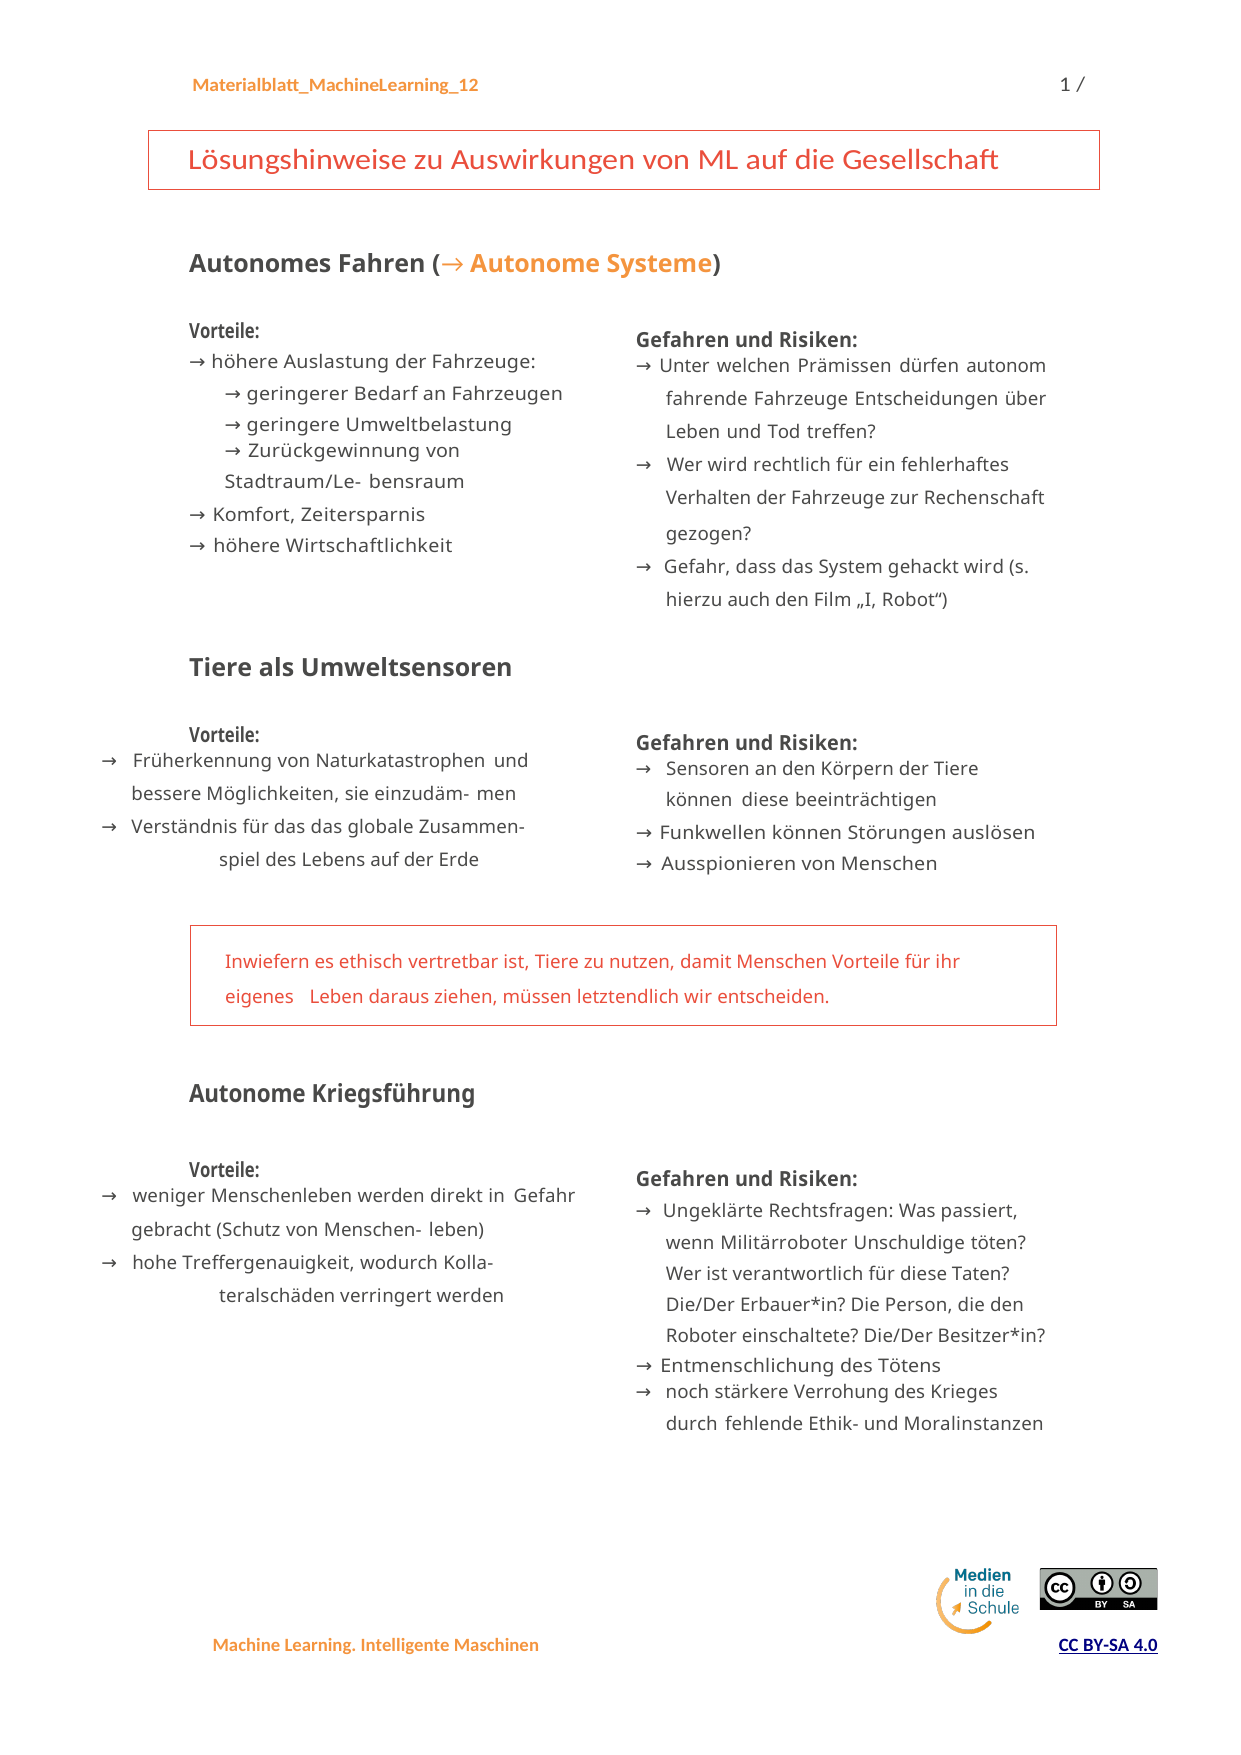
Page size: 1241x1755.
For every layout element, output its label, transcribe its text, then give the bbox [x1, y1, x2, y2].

text → noch stärkere Verrohung des Krieges durch fehlende Ethik- und Moralinstanzen [635, 1378, 1052, 1435]
text → Unter welchen Prämissen dürfen autonom fahrende Fahrzeuge Entscheidungen über Leben und Tod treffen? [636, 352, 1046, 444]
text Inwiefern es ethisch vertretbar ist, Tiere zu nutzen, damit Menschen Vorteile für ihr eigenes Leben daraus ziehen, müssen letztendlich wir entscheiden. [225, 949, 1029, 1009]
text → Zurückgewinnung von Stadtraum/Le- bensraum [224, 437, 596, 494]
text → Gefahr, dass das System gehackt wird (s. [636, 555, 1157, 578]
text → Sensoren an den Körpern der Tiere können diese beeinträchtigen [635, 755, 1049, 812]
text → geringerer Bedarf an Fahrzeugen [224, 375, 596, 406]
text Vorteile: [189, 319, 596, 344]
text Autonome Kriegsführung [189, 1076, 1157, 1110]
text Gefahren und Risiken: [636, 328, 1157, 352]
text → weniger Menschenleben werden direkt in Gefahr gebracht (Schutz von Menschen- leben) [101, 1183, 589, 1241]
text Vorteile: [189, 722, 610, 747]
text Gefahren und Risiken: [636, 1167, 1157, 1191]
text → Funkwellen können Störungen auslösen [636, 818, 1157, 844]
text → Komfort, Zeitersparnis [189, 500, 596, 526]
text → Früherkennung von Naturkatastrophen und bessere Möglichkeiten, sie einzudäm- men [101, 747, 592, 806]
text Lösungshinweise zu Auswirkungen von ML auf die Gesellschaft [188, 141, 1099, 177]
text → höhere Auslastung der Fahrzeuge: [189, 344, 596, 375]
text teralschäden verringert werden [219, 1282, 589, 1307]
text → hohe Treffergenauigkeit, wodurch Kolla- [101, 1249, 589, 1274]
text → höhere Wirtschaftlichkeit [189, 526, 596, 558]
text spiel des Lebens auf der Erde [219, 846, 610, 872]
subtitle Tiere als Umweltsensoren [189, 649, 1157, 683]
text → geringere Umweltbelastung [224, 406, 596, 437]
text hierzu auch den Film „I, Robot“) [666, 586, 1157, 612]
text → Ausspionieren von Menschen [636, 844, 1157, 876]
text Autonomes Fahren (→ Autonome Systeme) [189, 246, 1157, 280]
text Verhalten der Fahrzeuge zur Rechenschaft gezogen? [666, 484, 1047, 545]
text → Verständnis für das das globale Zusammen- [101, 813, 610, 838]
text → Entmenschlichung des Tötens [636, 1349, 1157, 1378]
text Gefahren und Risiken: [636, 731, 1157, 755]
text Vorteile: [189, 1158, 589, 1183]
text → Wer wird rechtlich für ein fehlerhaftes [636, 452, 1157, 477]
text → Ungeklärte Rechtsfragen: Was passiert, wenn Militärroboter Unschuldige töten? Wer ist verantwortlich für diese Taten? Die/Der Erbauer*in? Die Person, die den Roboter einschaltete? Die/Der Besitzer*in? [635, 1193, 1047, 1349]
